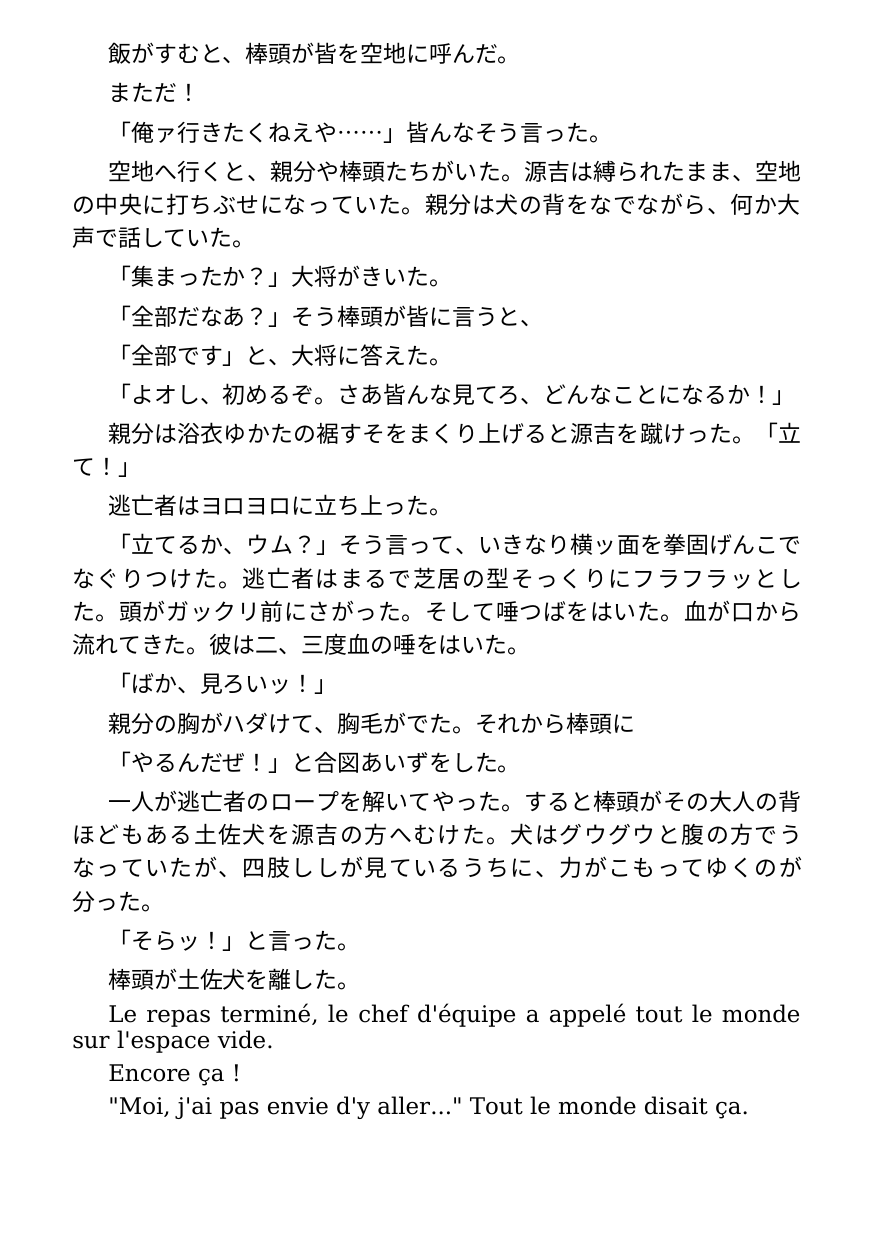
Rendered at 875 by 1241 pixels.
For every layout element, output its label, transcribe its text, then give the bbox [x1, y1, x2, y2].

text 「全部だなあ？」そう棒頭が皆に言うと、 [72, 298, 802, 332]
text 一人が逃亡者のロープを解いてやった。すると棒頭がその大人の背ほどもある土佐犬を源吉の方へむけた。犬はグウグウと腹の方でうなっていたが、四肢ししが見ているうちに、力がこもってゆくのが分った。 [72, 784, 802, 917]
text "Moi, j'ai pas envie d'y aller..." Tout le monde disait ça. [72, 1093, 802, 1119]
text 「集まったか？」大将がきいた。 [72, 259, 802, 292]
text 親分の胸がハダけて、胸毛がでた。それから棒頭に [72, 705, 802, 739]
text Le repas terminé, le chef d'équipe a appelé tout le monde sur l'espace vide. [72, 1001, 802, 1054]
text 「全部です」と、大将に答えた。 [72, 337, 802, 371]
text 親分は浴衣ゆかたの裾すそをまくり上げると源吉を蹴けった。「立て！」 [72, 416, 802, 482]
text 「俺ァ行きたくねえや……」皆んなそう言った。 [72, 114, 802, 148]
text 飯がすむと、棒頭が皆を空地に呼んだ。 [72, 36, 802, 69]
text 逃亡者はヨロヨロに立ち上った。 [72, 488, 802, 521]
text 「やるんだぜ！」と合図あいずをした。 [72, 744, 802, 778]
text Encore ça ! [72, 1060, 802, 1087]
text 「立てるか、ウム？」そう言って、いきなり横ッ面を拳固げんこでなぐりつけた。逃亡者はまるで芝居の型そっくりにフラフラッとした。頭がガックリ前にさがった。そして唾つばをはいた。血が口から流れてきた。彼は二、三度血の唾をはいた。 [72, 527, 802, 660]
text 「ばか、見ろいッ！」 [72, 666, 802, 699]
text まただ！ [72, 75, 802, 108]
text 「よオし、初めるぞ。さあ皆んな見てろ、どんなことになるか！」 [72, 377, 802, 410]
text 「そらッ！」と言った。 [72, 923, 802, 956]
text 棒頭が土佐犬を離した。 [72, 962, 802, 995]
text 空地へ行くと、親分や棒頭たちがいた。源吉は縛られたまま、空地の中央に打ちぶせになっていた。親分は犬の背をなでながら、何か大声で話していた。 [72, 153, 802, 253]
